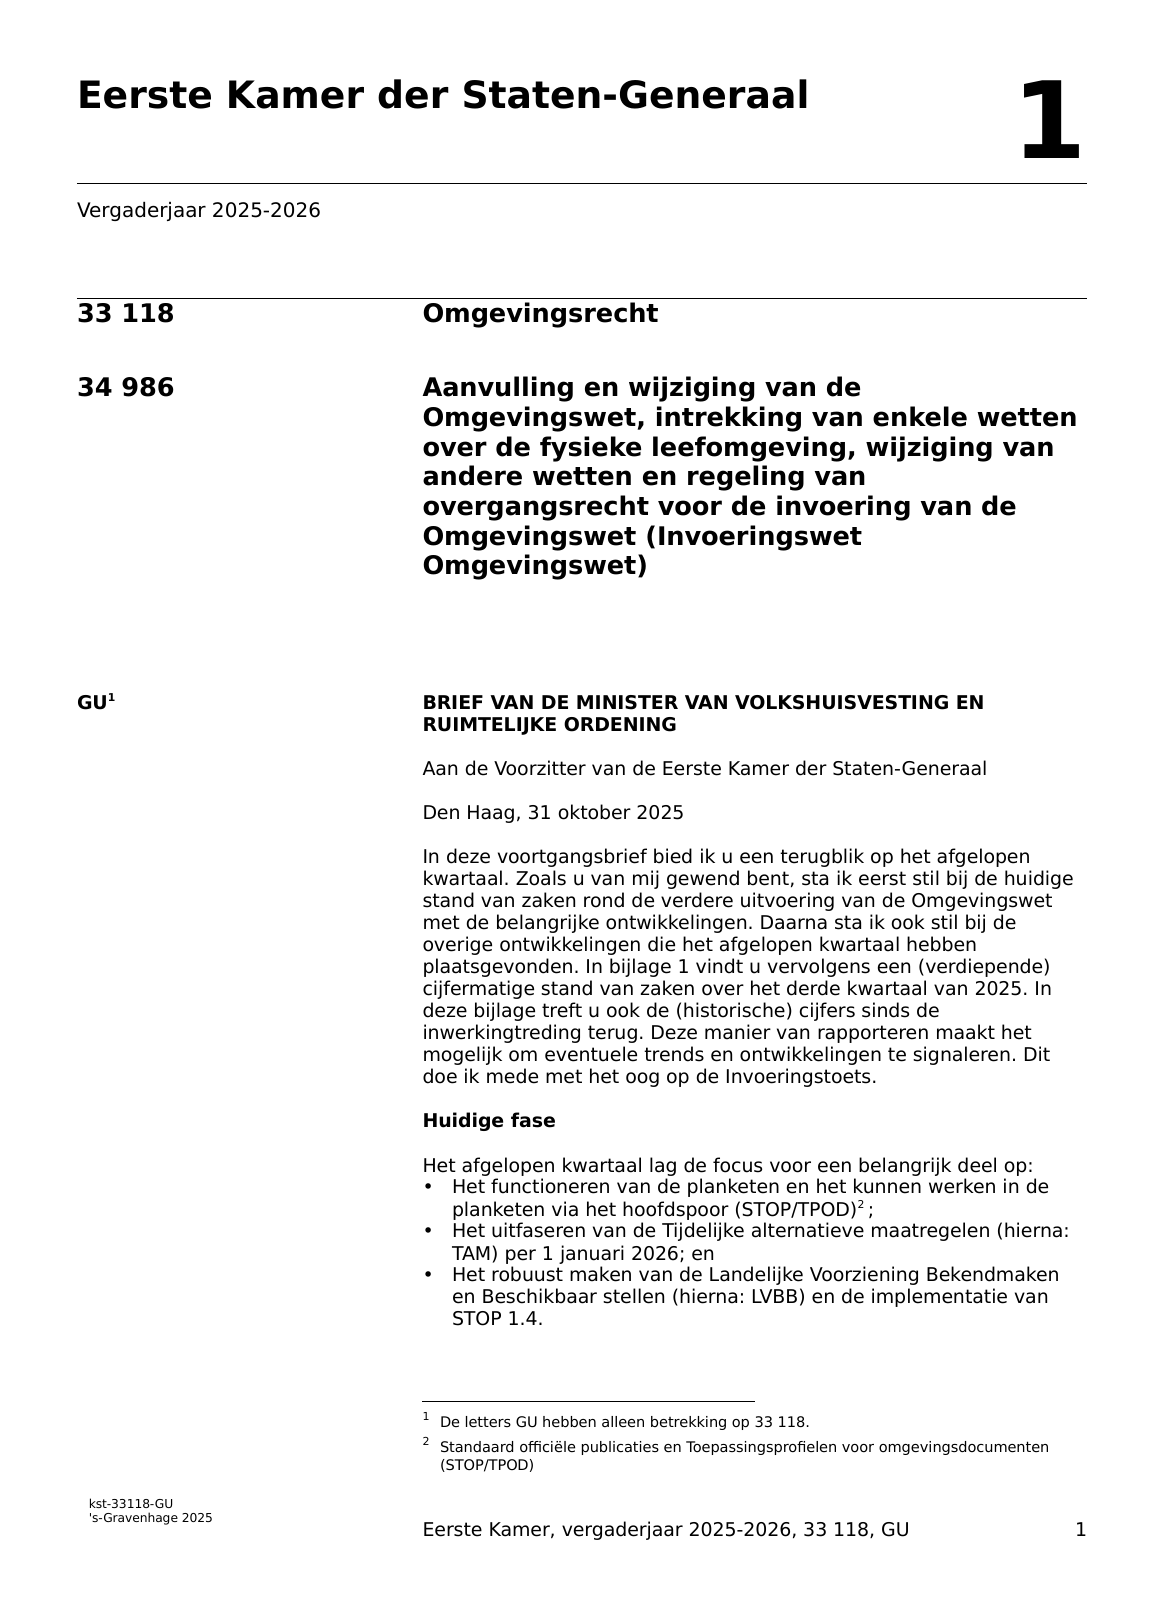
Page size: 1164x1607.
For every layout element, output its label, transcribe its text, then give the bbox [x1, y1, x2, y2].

table_header Eerste Kamer der Staten-Generaal [77, 59, 886, 183]
text Het afgelopen kwartaal lag de focus voor een belangrijk deel op: [422, 1154, 1087, 1176]
subtitle GU BRIEF VAN DE MINISTER VAN VOLKSHUISVESTING EN RUIMTELIJKE ORDENING [77, 692, 1087, 736]
text De letters GU hebben alleen betrekking op 33 118. [422, 1410, 1087, 1432]
text • Het uitfaseren van de Tijdelijke alternatieve maatregelen (hierna: TAM) per 1 januari 2026; en [422, 1220, 1087, 1264]
text In deze voortgangsbrief bied ik u een terugblik op het afgelopen kwartaal. Zoals u van mij gewend bent, sta ik eerst stil bij de huidige stand van zaken rond de verdere uitvoering van de Omgevingswet met de belangrijke ontwikkelingen. Daarna sta ik ook stil bij de overige ontwikkelingen die het afgelopen kwartaal hebben plaatsgevonden. In bijlage 1 vindt u vervolgens een (verdiepende) cijfermatige stand van zaken over het derde kwartaal van 2025. In deze bijlage treft u ook de (historische) cijfers sinds de inwerkingtreding terug. Deze manier van rapporteren maakt het mogelijk om eventuele trends en ontwikkelingen te signaleren. Dit doe ik mede met het oog op de Invoeringstoets. [422, 846, 1087, 1088]
subtitle 33 118 Omgevingsrecht [77, 299, 1087, 329]
text kst-33118-GU [88, 1497, 323, 1511]
text Den Haag, 31 oktober 2025 [422, 802, 1087, 824]
text • Het functioneren van de planketen en het kunnen werken in de planketen via het hoofdspoor (STOP/TPOD); [422, 1176, 1087, 1220]
text • Het robuust maken van de Landelijke Voorziening Bekendmaken en Beschikbaar stellen (hierna: LVBB) en de implementatie van STOP 1.4. [422, 1264, 1087, 1330]
subtitle Huidige fase [422, 1110, 1087, 1132]
table_header 1 [886, 59, 1087, 183]
text Standaard officiële publicaties en Toepassingsprofielen voor omgevingsdocumenten (STOP/TPOD) [422, 1435, 1087, 1474]
subtitle 34 986 Aanvulling en wijziging van de Omgevingswet, intrekking van enkele wetten over de fysieke leefomgeving, wijziging van andere wetten en regeling van overgangsrecht voor de invoering van de Omgevingswet (Invoeringswet Omgevingswet) [77, 373, 1087, 581]
text Aan de Voorzitter van de Eerste Kamer der Staten-Generaal [422, 758, 1087, 780]
table_cell Vergaderjaar 2025-2026 [77, 184, 1087, 298]
text 's-Gravenhage 2025 [88, 1511, 323, 1525]
